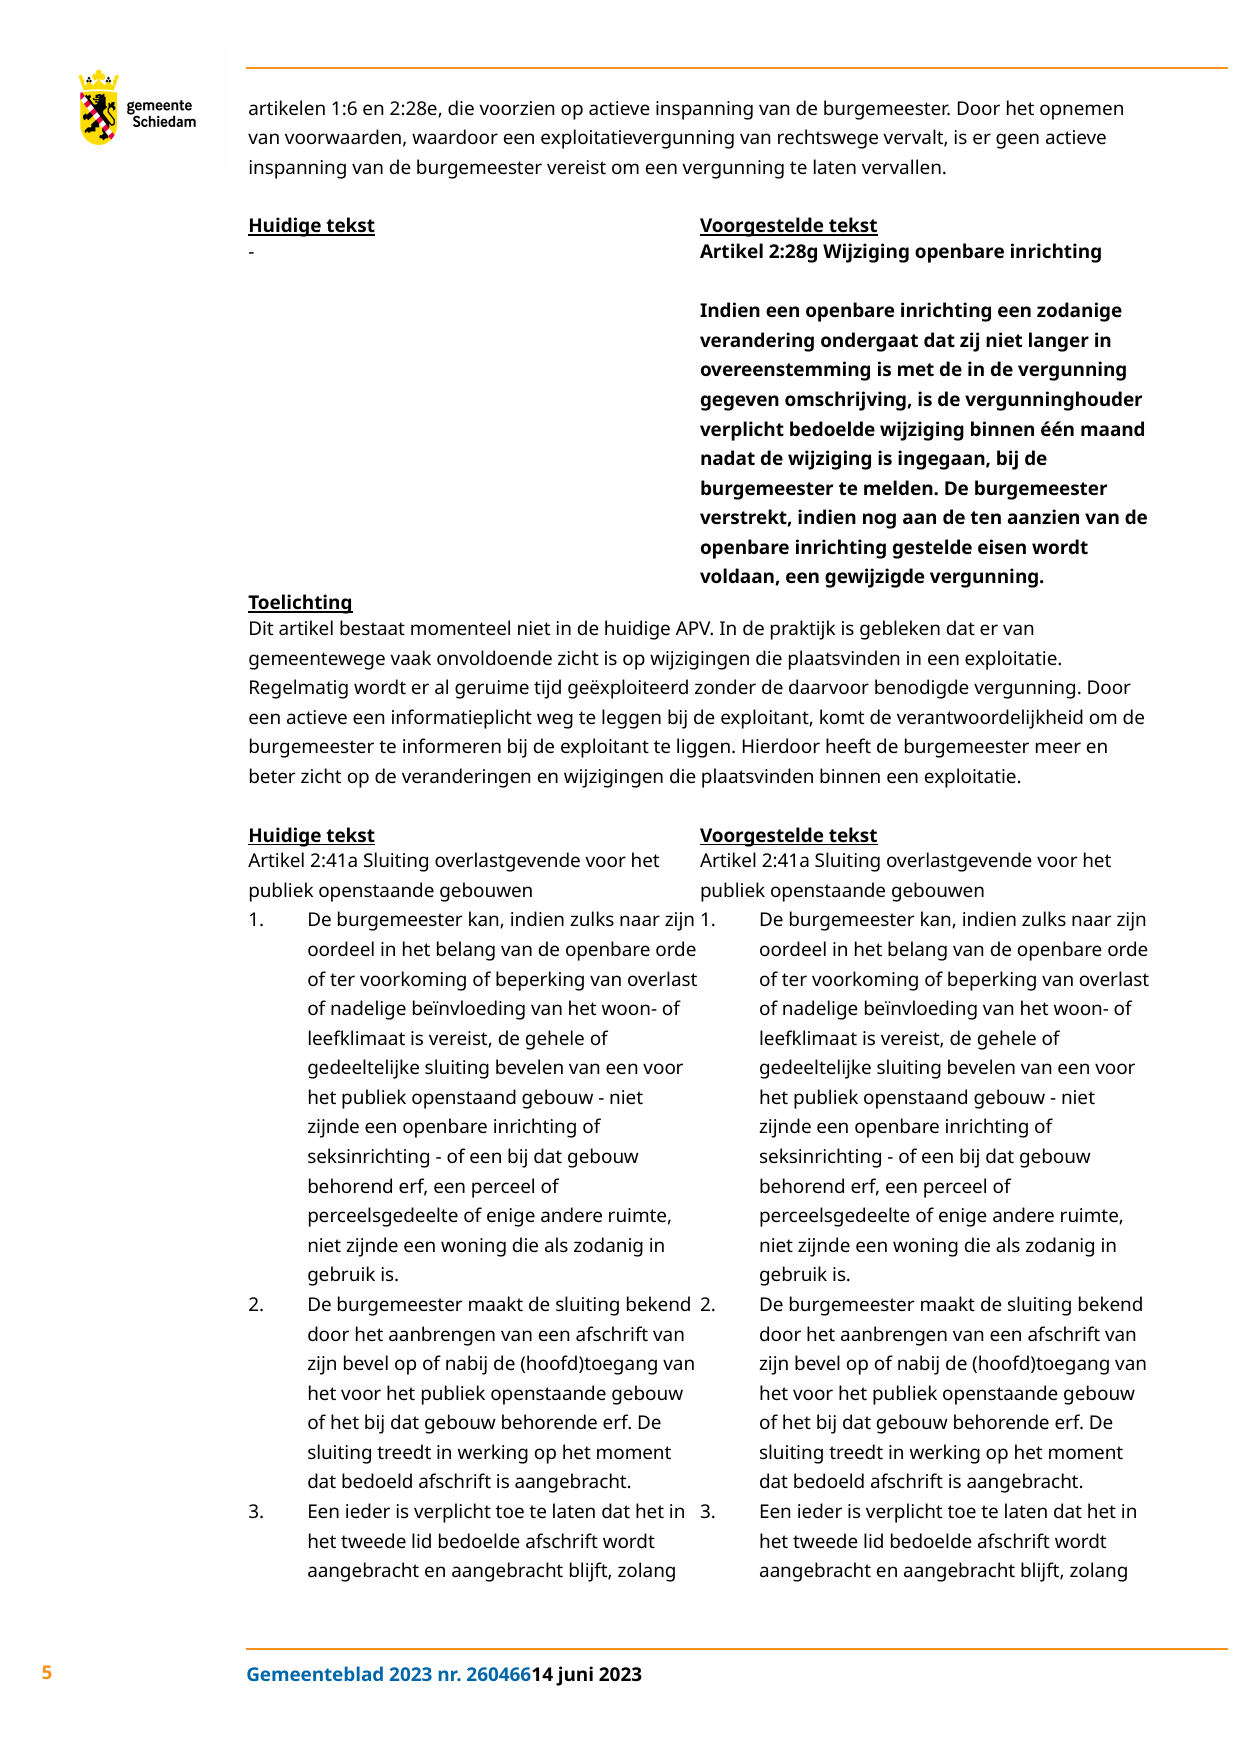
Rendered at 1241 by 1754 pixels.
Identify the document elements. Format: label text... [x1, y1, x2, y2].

table_header Voorgestelde tekst [700, 213, 1152, 238]
table_cell Artikel 2:28g Wijziging openbare inrichting Indien een openbare inrichting een zodanige verandering ondergaat dat zij niet langer in overeenstemming is met de in de vergunning gegeven omschrijving, is de vergunninghouder verplicht bedoelde wijziging binnen één maand nadat de wijziging is ingegaan, bij de burgemeester te melden. De burgemeester verstrekt, indien nog aan de ten aanzien van de openbare inrichting gestelde eisen wordt voldaan, een gewijzigde vergunning. [700, 238, 1152, 589]
table_cell - [248, 238, 700, 589]
table_cell Artikel 2:41a Sluiting overlastgevende voor het publiek openstaande gebouwen De burgemeester kan, indien zulks naar zijn oordeel in het belang van de openbare orde of ter voorkoming of beperking van overlast of nadelige beïnvloeding van het woon- of leefklimaat is vereist, de gehele of gedeeltelijke sluiting bevelen van een voor het publiek openstaand gebouw - niet zijnde een openbare inrichting of seksinrichting - of een bij dat gebouw behorend erf, een perceel of perceelsgedeelte of enige andere ruimte, niet zijnde een woning die als zodanig in gebruik is. De burgemeester maakt de sluiting bekend door het aanbrengen van een afschrift van zijn bevel op of nabij de (hoofd)toegang van het voor het publiek openstaande gebouw of het bij dat gebouw behorende erf. De sluiting treedt in werking op het moment dat bedoeld afschrift is aangebracht. Een ieder is verplicht toe te laten dat het in het tweede lid bedoelde afschrift wordt aangebracht en aangebracht blijft, zolang [700, 848, 1152, 1583]
table_header Huidige tekst [248, 822, 700, 847]
table_header Huidige tekst [248, 213, 700, 238]
table_header Voorgestelde tekst [700, 822, 1152, 847]
table_cell Artikel 2:41a Sluiting overlastgevende voor het publiek openstaande gebouwen De burgemeester kan, indien zulks naar zijn oordeel in het belang van de openbare orde of ter voorkoming of beperking van overlast of nadelige beïnvloeding van het woon- of leefklimaat is vereist, de gehele of gedeeltelijke sluiting bevelen van een voor het publiek openstaand gebouw - niet zijnde een openbare inrichting of seksinrichting - of een bij dat gebouw behorend erf, een perceel of perceelsgedeelte of enige andere ruimte, niet zijnde een woning die als zodanig in gebruik is. De burgemeester maakt de sluiting bekend door het aanbrengen van een afschrift van zijn bevel op of nabij de (hoofd)toegang van het voor het publiek openstaande gebouw of het bij dat gebouw behorende erf. De sluiting treedt in werking op het moment dat bedoeld afschrift is aangebracht. Een ieder is verplicht toe te laten dat het in het tweede lid bedoelde afschrift wordt aangebracht en aangebracht blijft, zolang [248, 848, 700, 1583]
picture [41, 47, 231, 172]
table_cell artikelen 1:6 en 2:28e, die voorzien op actieve inspanning van de burgemeester. Door het opnemen van voorwaarden, waardoor een exploitatievergunning van rechtswege vervalt, is er geen actieve inspanning van de burgemeester vereist om een vergunning te laten vervallen. [248, 95, 1152, 180]
table_cell Dit artikel bestaat momenteel niet in de huidige APV. In de praktijk is gebleken dat er van gemeentewege vaak onvoldoende zicht is op wijzigingen die plaatsvinden in een exploitatie. Regelmatig wordt er al geruime tijd geëxploiteerd zonder de daarvoor benodigde vergunning. Door een actieve een informatieplicht weg te leggen bij de exploitant, komt de verantwoordelijkheid om de burgemeester te informeren bij de exploitant te liggen. Hierdoor heeft de burgemeester meer en beter zicht op de veranderingen en wijzigingen die plaatsvinden binnen een exploitatie. [248, 615, 1152, 789]
table_cell Toelichting [248, 590, 1152, 615]
